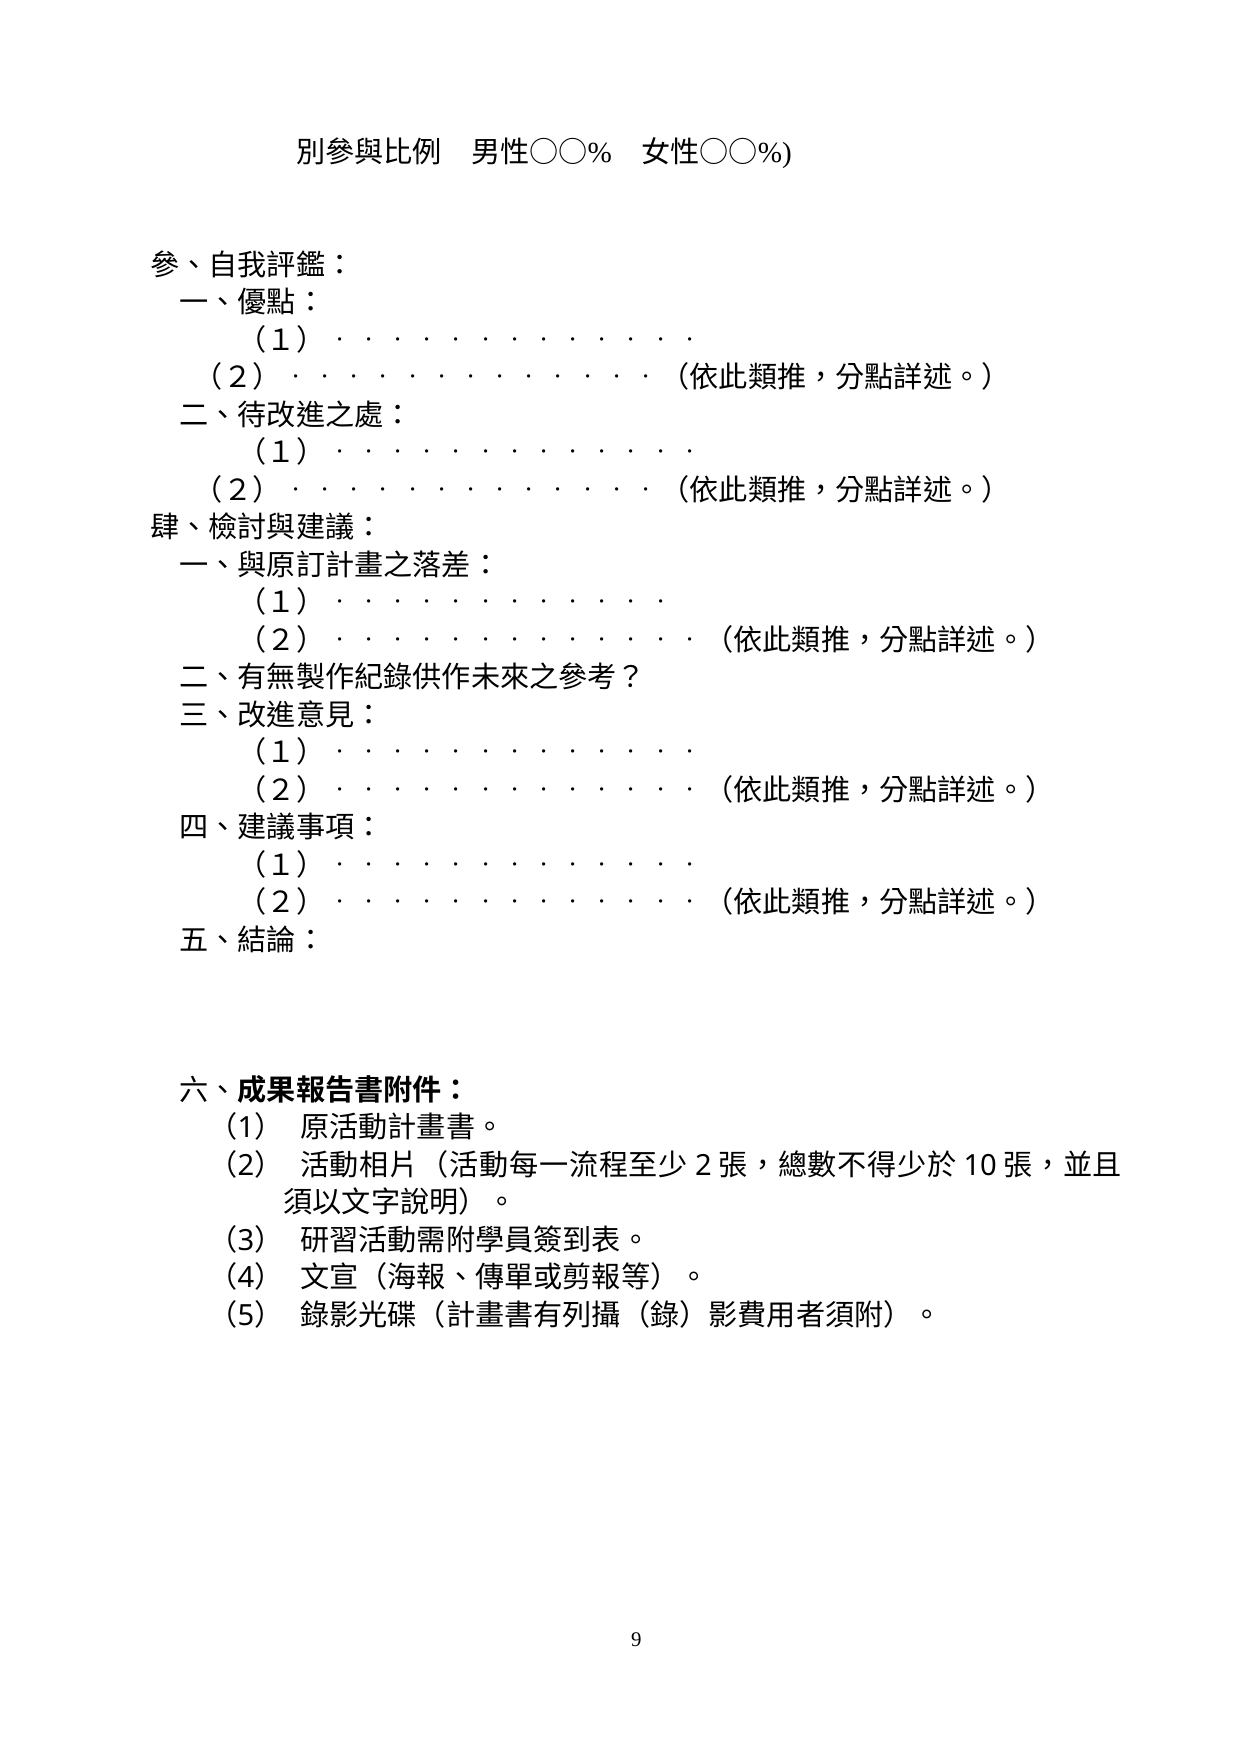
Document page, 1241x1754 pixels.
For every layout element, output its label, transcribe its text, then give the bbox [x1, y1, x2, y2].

text 二、有無製作紀錄供作未來之參考？ [150, 658, 1122, 695]
list 文宣（海報、傳單或剪報等）。 [208, 1258, 1122, 1295]
text 一、與原訂計畫之落差： [150, 545, 1122, 583]
text 四、建議事項： [150, 808, 1122, 845]
text （１）‧‧‧‧‧‧‧‧‧‧‧‧‧ [150, 320, 1122, 358]
text 一、優點： [150, 283, 1122, 320]
text （２）‧‧‧‧‧‧‧‧‧‧‧‧‧（依此類推，分點詳述。） [150, 883, 1122, 920]
text （１）‧‧‧‧‧‧‧‧‧‧‧‧‧ [150, 733, 1122, 770]
text 五、結論： [150, 920, 1122, 958]
text （２）‧‧‧‧‧‧‧‧‧‧‧‧‧（依此類推，分點詳述。） [150, 470, 1122, 508]
text （１）‧‧‧‧‧‧‧‧‧‧‧‧‧ [150, 845, 1122, 883]
text （２）‧‧‧‧‧‧‧‧‧‧‧‧‧（依此類推，分點詳述。） [150, 358, 1122, 395]
text 參、自我評鑑： [150, 245, 1122, 283]
text 肆、檢討與建議： [150, 508, 1122, 545]
list 錄影光碟（計畫書有列攝（錄）影費用者須附）。 [208, 1295, 1122, 1333]
list 原活動計畫書。 [208, 1108, 1122, 1145]
text （２）‧‧‧‧‧‧‧‧‧‧‧‧‧（依此類推，分點詳述。） [150, 770, 1122, 808]
text （１）‧‧‧‧‧‧‧‧‧‧‧‧‧ [150, 433, 1122, 470]
text 二、待改進之處： [150, 395, 1122, 433]
text 別參與比例 男性○○% 女性○○%) [150, 133, 1122, 170]
text 六、成果報告書附件： [150, 1070, 1122, 1108]
text （１）‧‧‧‧‧‧‧‧‧‧‧‧ [150, 583, 1122, 620]
list 活動相片（活動每一流程至少2張，總數不得少於10張，並且須以文字說明）。 [208, 1145, 1122, 1220]
text 三、改進意見： [150, 695, 1122, 733]
text （２）‧‧‧‧‧‧‧‧‧‧‧‧‧（依此類推，分點詳述。） [150, 620, 1122, 658]
list 研習活動需附學員簽到表。 [208, 1220, 1122, 1258]
